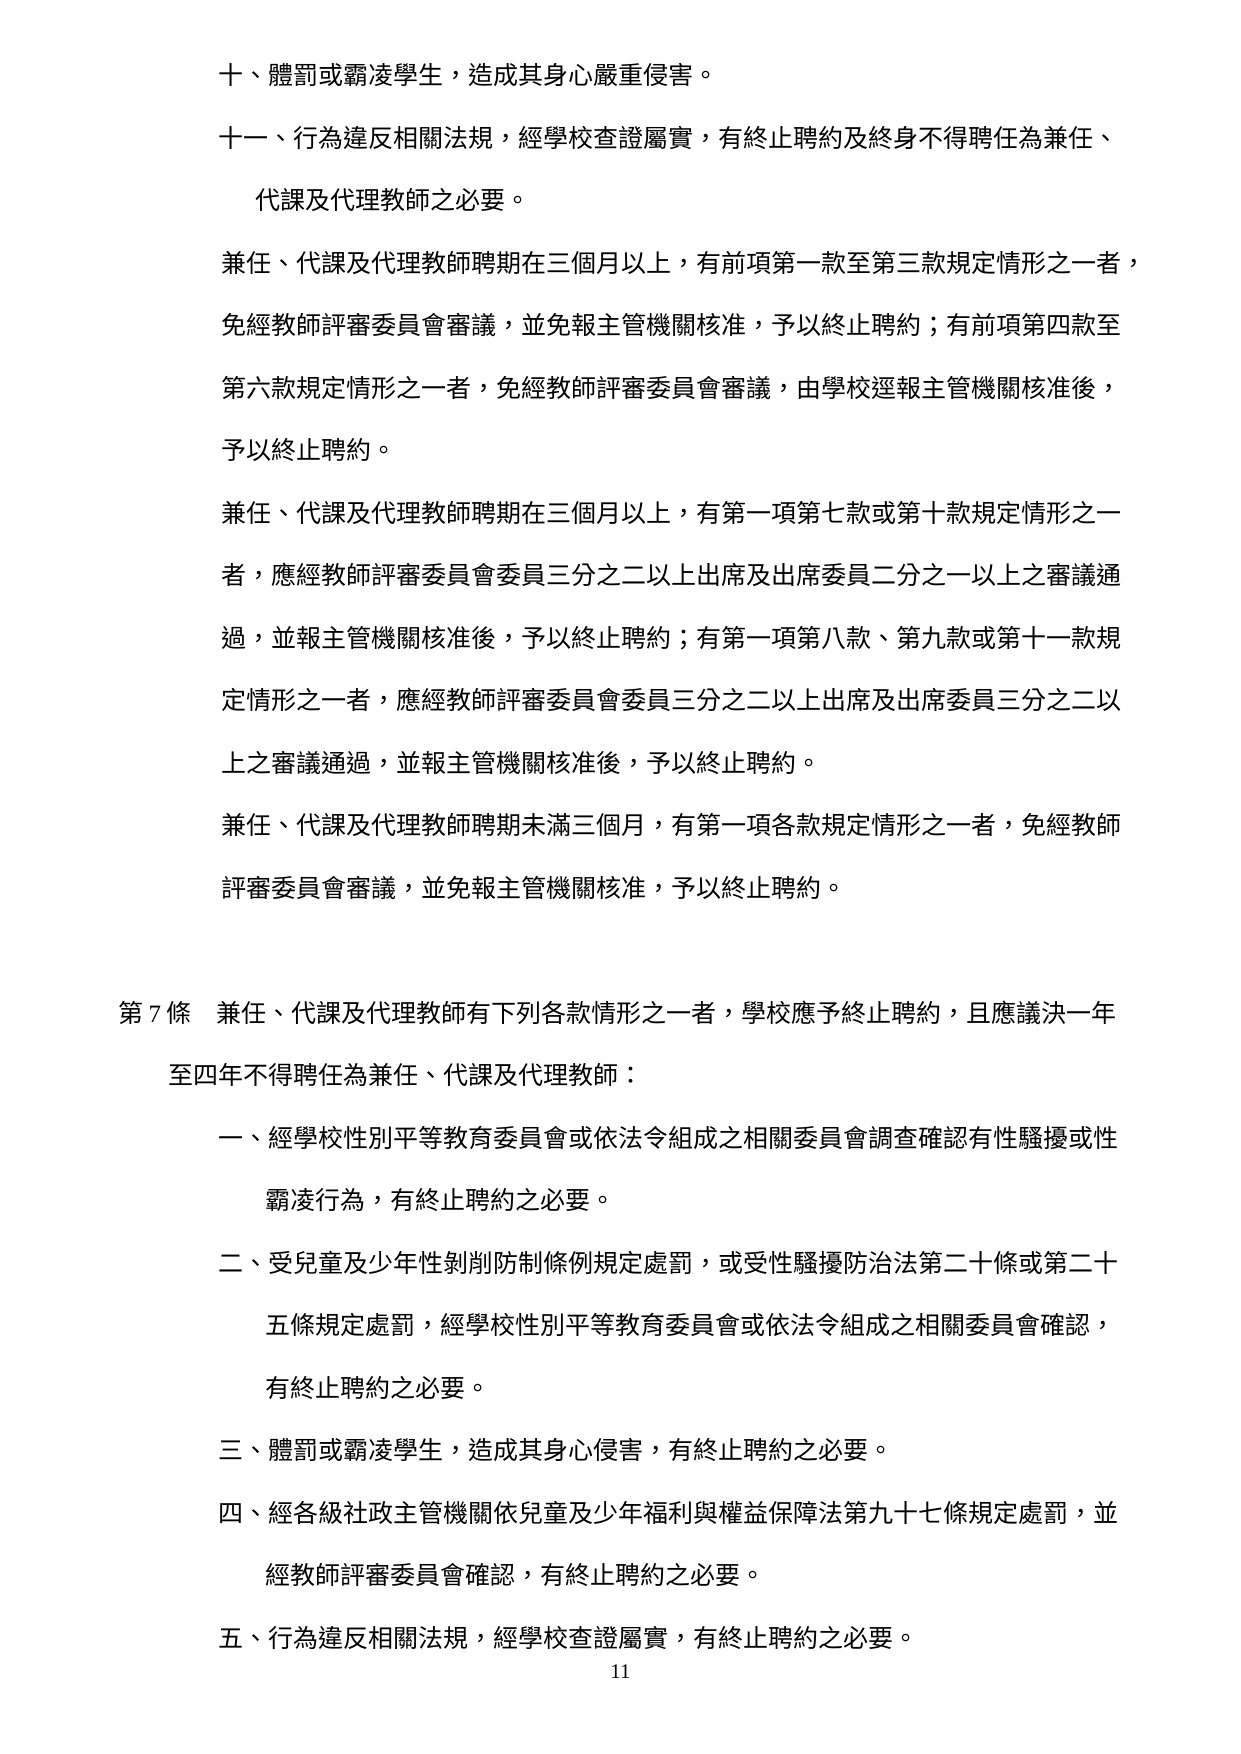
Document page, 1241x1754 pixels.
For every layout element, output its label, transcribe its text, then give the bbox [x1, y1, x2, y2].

text 代課及代理教師之必要。 [218, 157, 1122, 219]
text 第7條 兼任、代課及代理教師有下列各款情形之一者，學校應予終止聘約，且應議決一年 [118, 969, 1122, 1032]
text 兼任、代課及代理教師聘期在三個月以上，有前項第一款至第三款規定情形之一者，免經教師評審委員會審議，並免報主管機關核准，予以終止聘約；有前項第四款至第六款規定情形之一者，免經教師評審委員會審議，由學校逕報主管機關核准後，予以終止聘約。 [221, 219, 1122, 469]
text 一、經學校性別平等教育委員會或依法令組成之相關委員會調查確認有性騷擾或性霸凌行為，有終止聘約之必要。 [218, 1094, 1122, 1219]
text 十、體罰或霸凌學生，造成其身心嚴重侵害。 [218, 32, 1122, 94]
text 兼任、代課及代理教師聘期未滿三個月，有第一項各款規定情形之一者，免經教師評審委員會審議，並免報主管機關核准，予以終止聘約。 [221, 782, 1122, 907]
text 三、體罰或霸凌學生，造成其身心侵害，有終止聘約之必要。 [218, 1407, 1122, 1469]
text 四、經各級社政主管機關依兒童及少年福利與權益保障法第九十七條規定處罰，並經教師評審委員會確認，有終止聘約之必要。 [218, 1469, 1122, 1594]
text 五、行為違反相關法規，經學校查證屬實，有終止聘約之必要。 [218, 1594, 1122, 1657]
text 十一、行為違反相關法規，經學校查證屬實，有終止聘約及終身不得聘任為兼任、 [218, 94, 1122, 157]
text 至四年不得聘任為兼任、代課及代理教師： [118, 1032, 1122, 1094]
text 二、受兒童及少年性剝削防制條例規定處罰，或受性騷擾防治法第二十條或第二十五條規定處罰，經學校性別平等教育委員會或依法令組成之相關委員會確認，有終止聘約之必要。 [218, 1219, 1122, 1407]
text 兼任、代課及代理教師聘期在三個月以上，有第一項第七款或第十款規定情形之一者，應經教師評審委員會委員三分之二以上出席及出席委員二分之一以上之審議通過，並報主管機關核准後，予以終止聘約；有第一項第八款、第九款或第十一款規定情形之一者，應經教師評審委員會委員三分之二以上出席及出席委員三分之二以上之審議通過，並報主管機關核准後，予以終止聘約。 [221, 469, 1122, 782]
